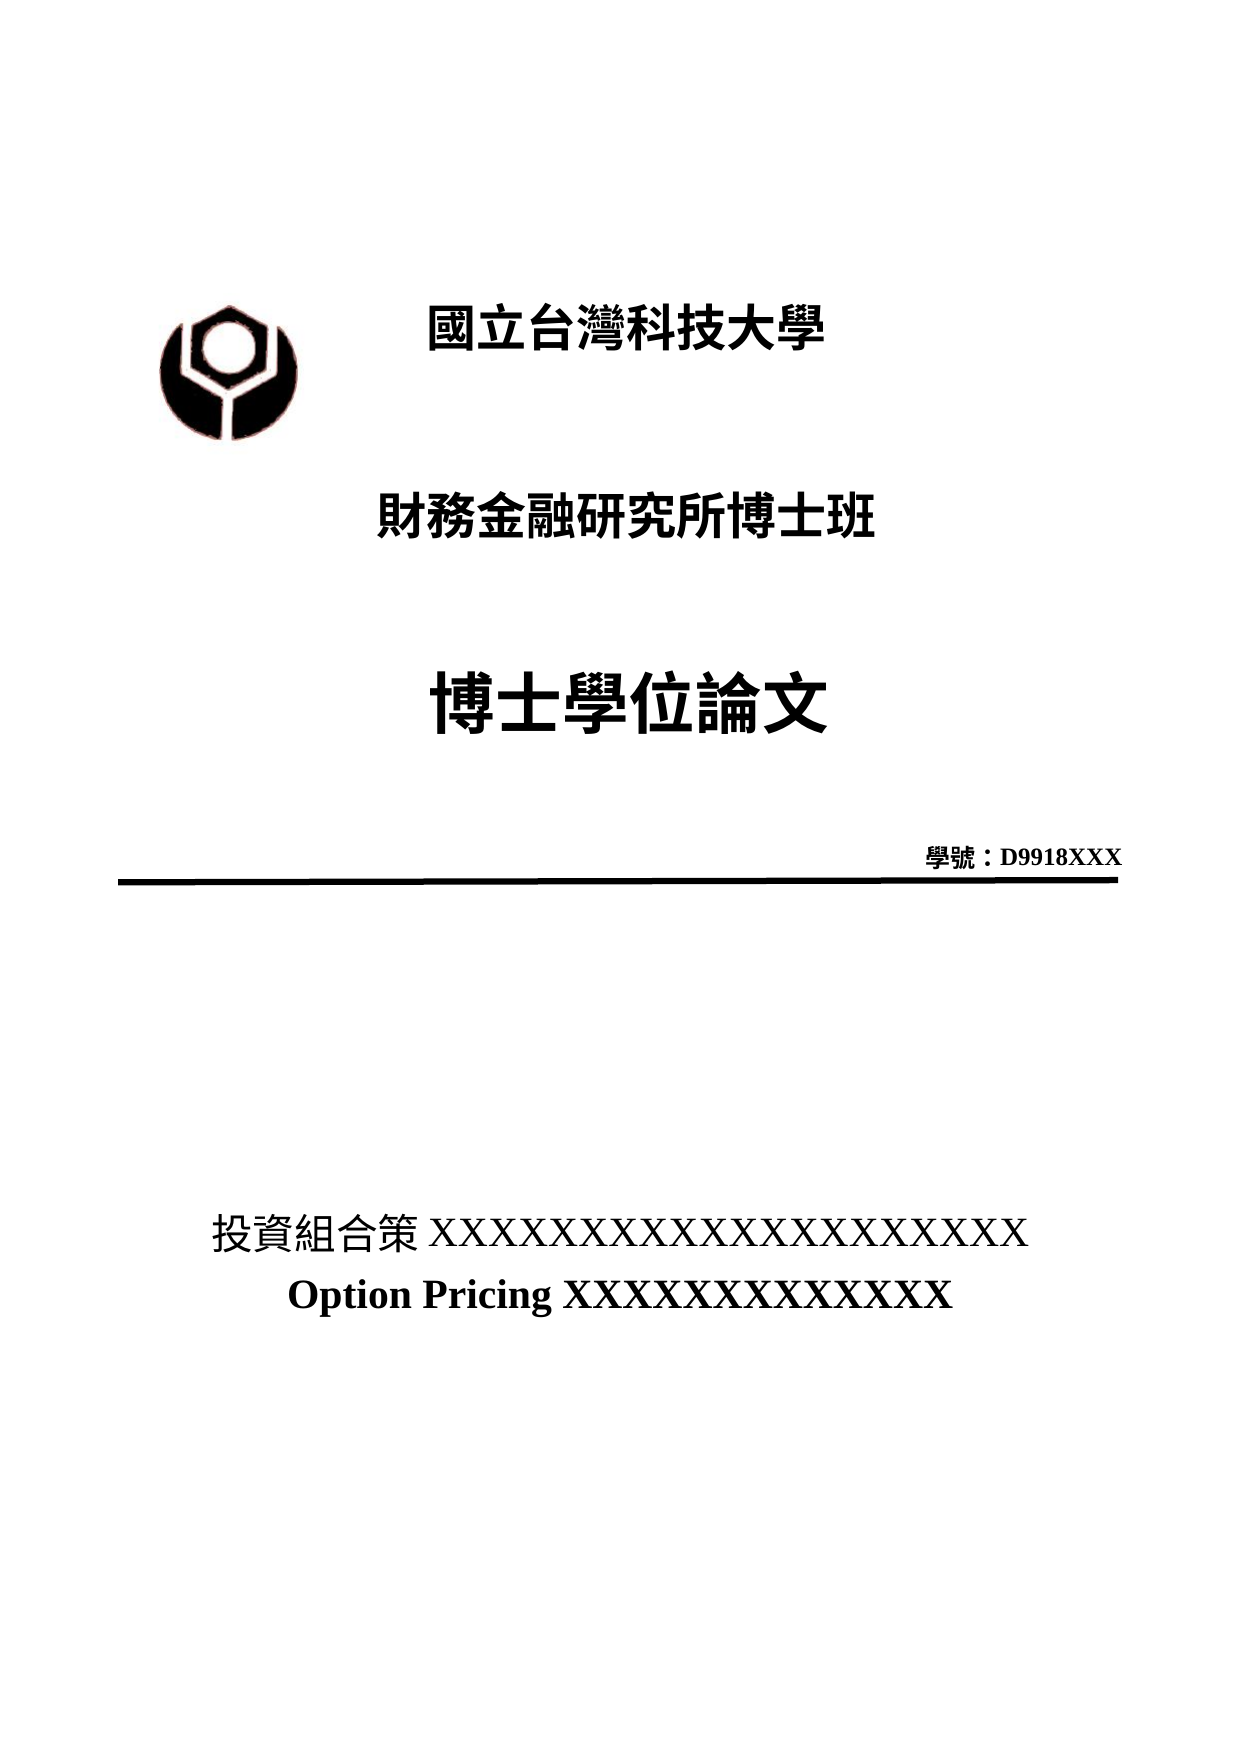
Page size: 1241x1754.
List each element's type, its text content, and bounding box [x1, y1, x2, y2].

text Option Pricing XXXXXXXXXXXXX [118, 1252, 1122, 1314]
text 學號：D9918XXX [718, 814, 1122, 877]
text 投資組合策XXXXXXXXXXXXXXXXXXXX [118, 1189, 1122, 1252]
text 財務金融研究所博士班 [118, 439, 1122, 564]
text 博士學位論文 [118, 627, 1122, 752]
text 國立台灣科技大學 [118, 252, 1122, 377]
